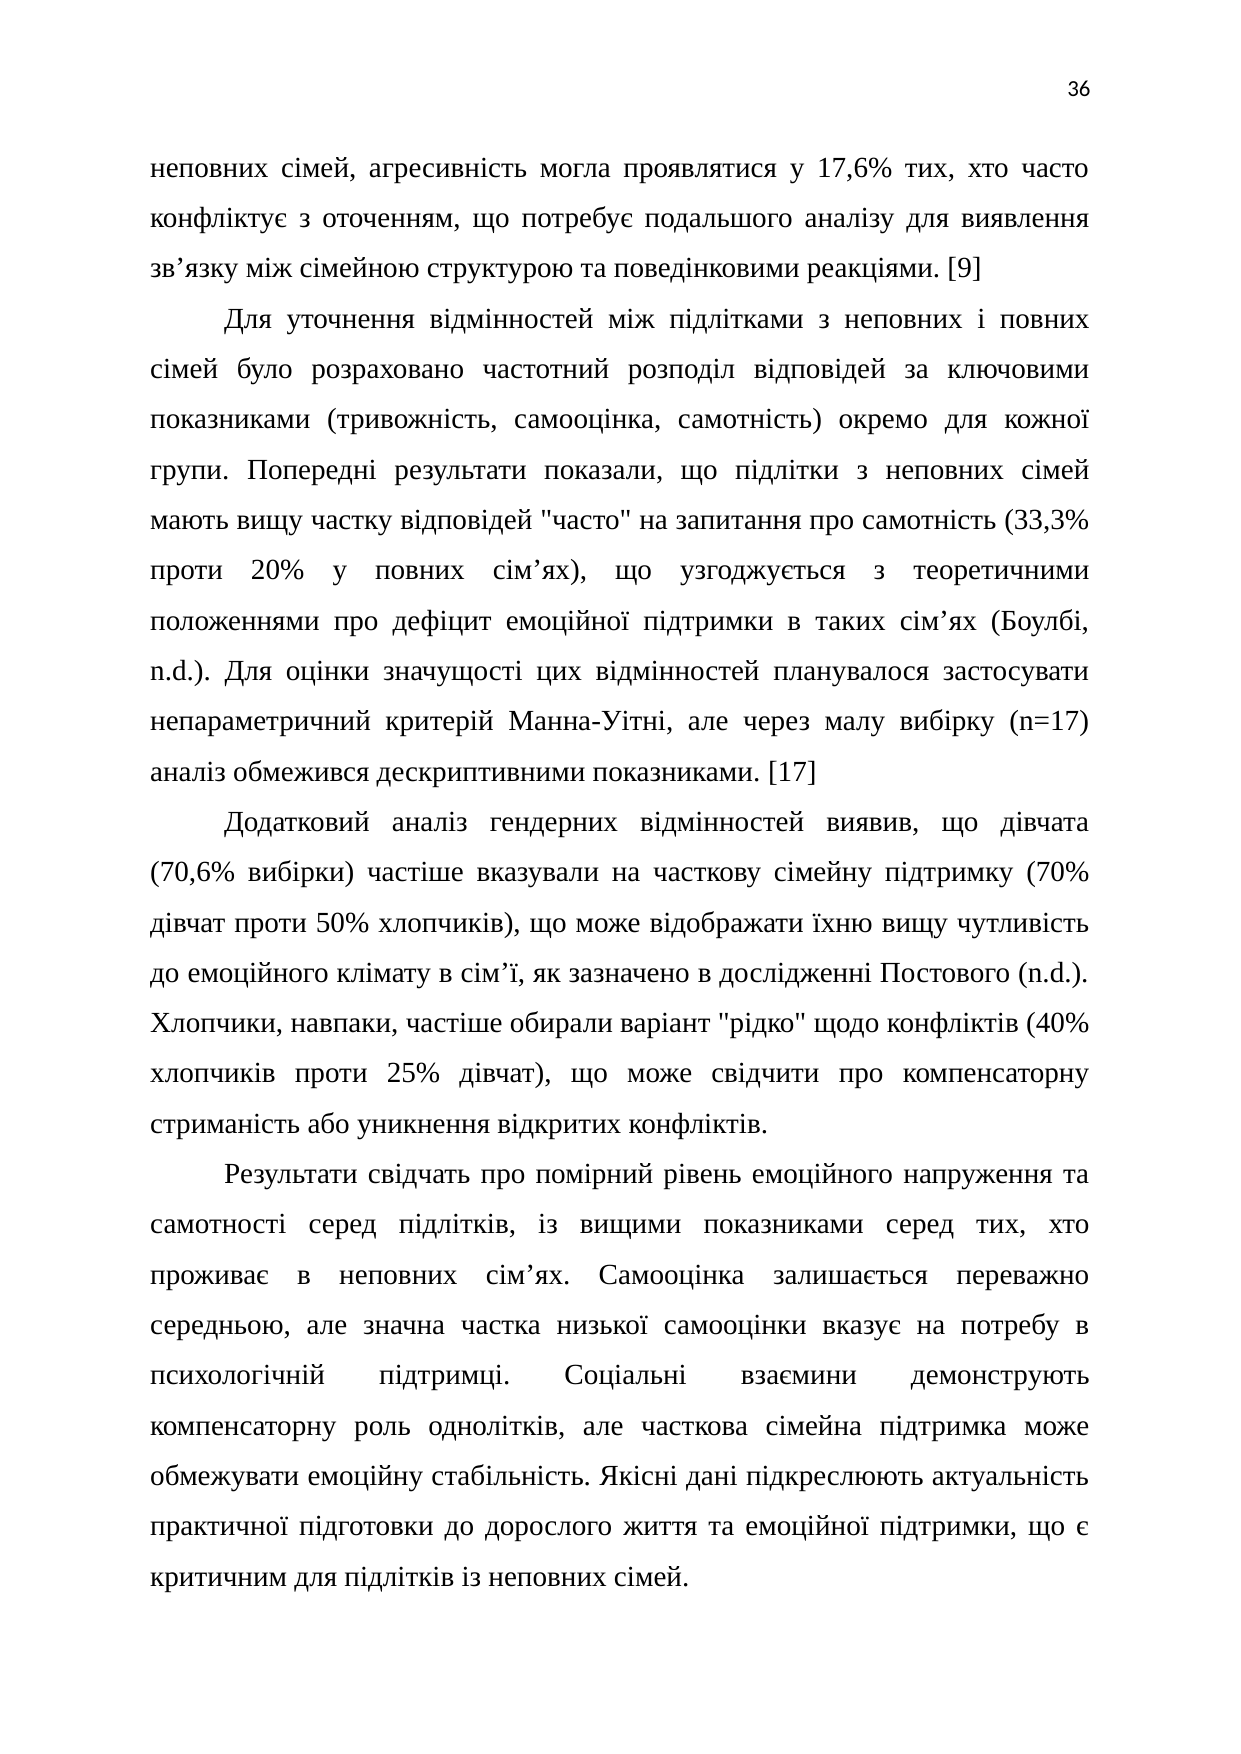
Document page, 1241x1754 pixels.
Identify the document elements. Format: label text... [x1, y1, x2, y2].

text неповних сімей, агресивність могла проявлятися у 17,6% тих, хто часто конфліктує з оточенням, що потребує подальшого аналізу для виявлення зв’язку між сімейною структурою та поведінковими реакціями. [9] [150, 150, 1090, 284]
text Додатковий аналіз гендерних відмінностей виявив, що дівчата (70,6% вибірки) частіше вказували на часткову сімейну підтримку (70% дівчат проти 50% хлопчиків), що може відображати їхню вищу чутливість до емоційного клімату в сім’ї, як зазначено в дослідженні Постового (n.d.). Хлопчики, навпаки, частіше обирали варіант "рідко" щодо конфліктів (40% хлопчиків проти 25% дівчат), що може свідчити про компенсаторну стриманість або уникнення відкритих конфліктів. [150, 804, 1090, 1139]
text Для уточнення відмінностей між підлітками з неповних і повних сімей було розраховано частотний розподіл відповідей за ключовими показниками (тривожність, самооцінка, самотність) окремо для кожної групи. Попередні результати показали, що підлітки з неповних сімей мають вищу частку відповідей "часто" на запитання про самотність (33,3% проти 20% у повних сім’ях), що узгоджується з теоретичними положеннями про дефіцит емоційної підтримки в таких сім’ях (Боулбі, n.d.). Для оцінки значущості цих відмінностей планувалося застосувати непараметричний критерій Манна-Уітні, але через малу вибірку (n=17) аналіз обмежився дескриптивними показниками. [17] [150, 301, 1090, 787]
text Результати свідчать про помірний рівень емоційного напруження та самотності серед підлітків, із вищими показниками серед тих, хто проживає в неповних сім’ях. Самооцінка залишається переважно середньою, але значна частка низької самооцінки вказує на потребу в психологічній підтримці. Соціальні взаємини демонструють компенсаторну роль однолітків, але часткова сімейна підтримка може обмежувати емоційну стабільність. Якісні дані підкреслюють актуальність практичної підготовки до дорослого життя та емоційної підтримки, що є критичним для підлітків із неповних сімей. [150, 1156, 1090, 1592]
